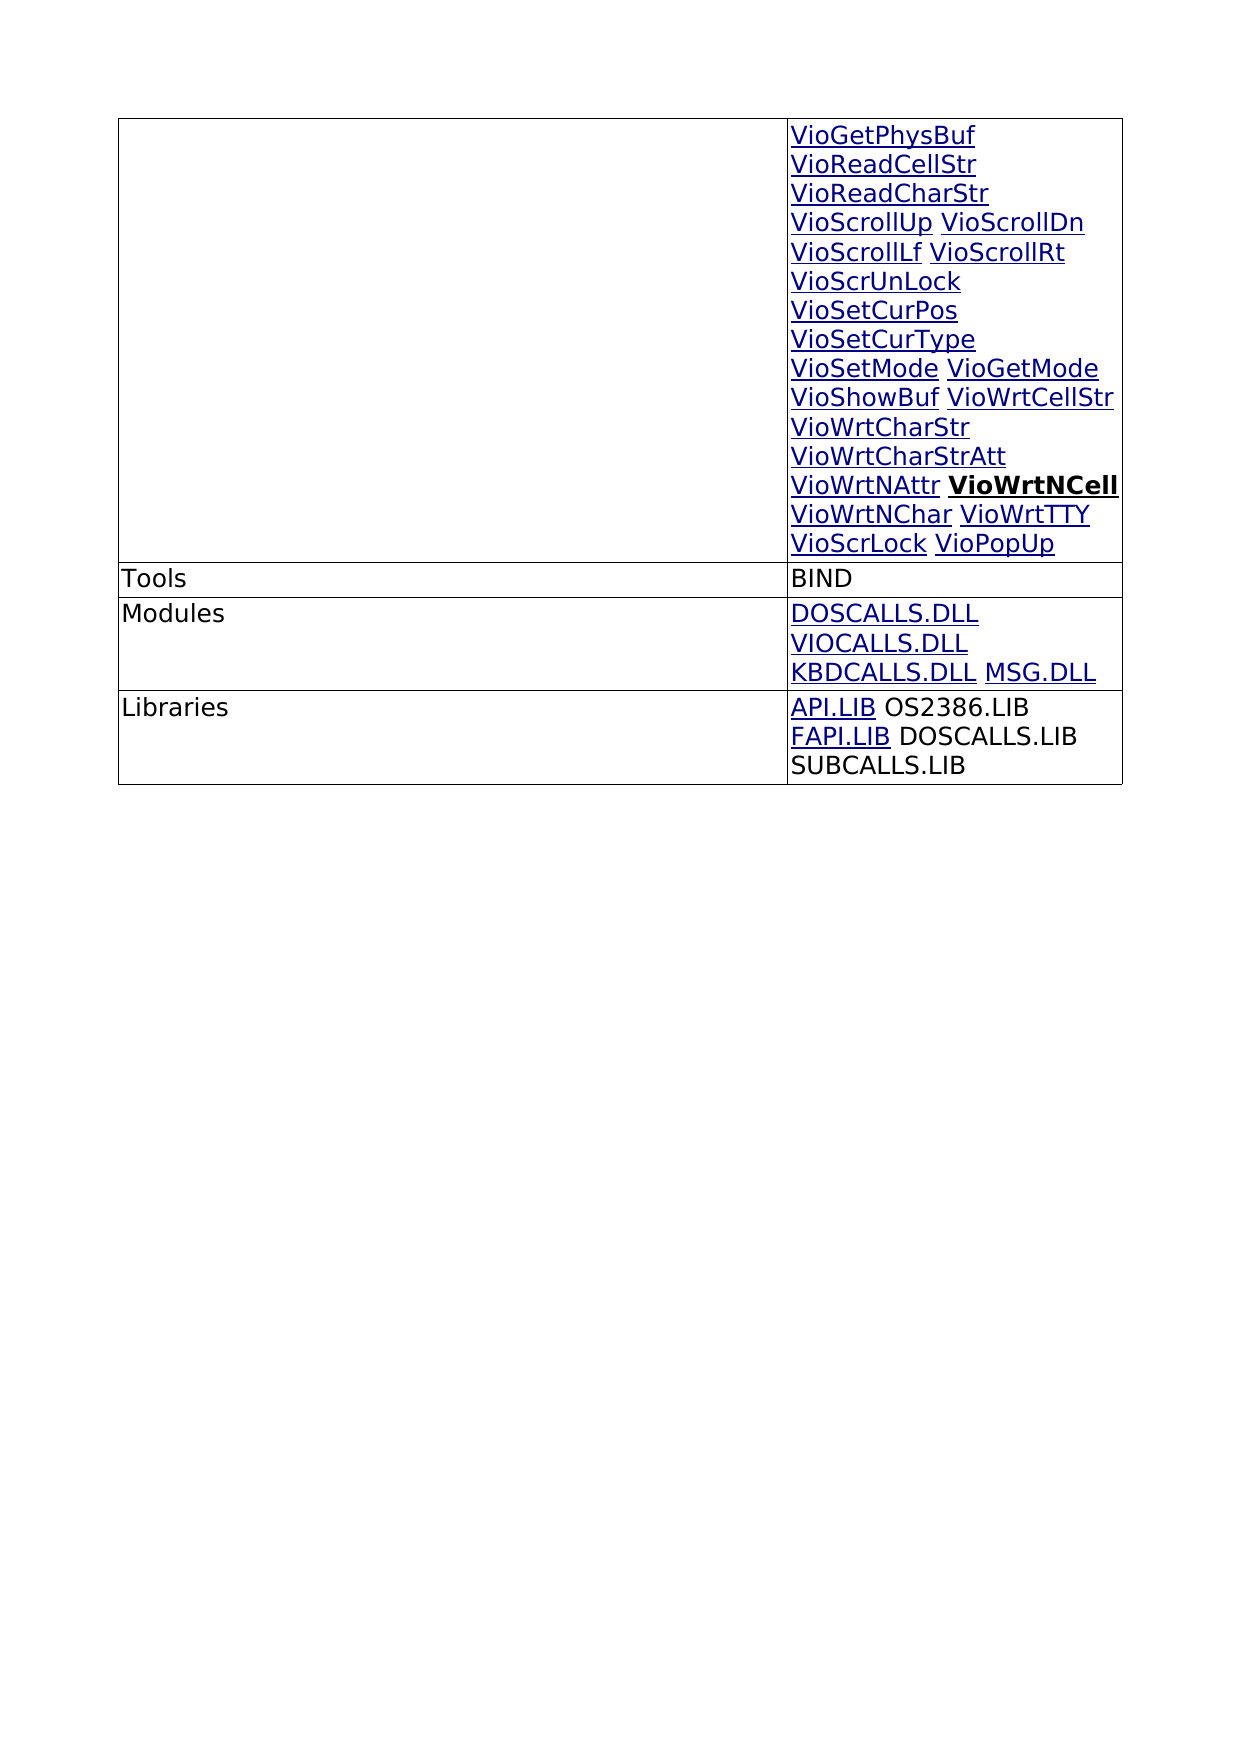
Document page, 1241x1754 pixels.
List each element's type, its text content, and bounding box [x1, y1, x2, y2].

table_cell Tools [119, 563, 787, 597]
table_cell [119, 119, 787, 562]
table_cell Modules [119, 598, 787, 690]
table_cell Libraries [119, 691, 787, 783]
table_cell BIND [788, 563, 1122, 597]
table_cell DOSCALLS.DLL VIOCALLS.DLL KBDCALLS.DLL MSG.DLL [788, 598, 1122, 690]
table_cell API.LIB OS2386.LIB FAPI.LIB DOSCALLS.LIB SUBCALLS.LIB [788, 691, 1122, 783]
table_cell VioGetPhysBuf VioReadCellStr VioReadCharStr VioScrollUp VioScrollDn VioScrollLf VioScrollRt VioScrUnLock VioSetCurPos VioSetCurType VioSetMode VioGetMode VioShowBuf VioWrtCellStr VioWrtCharStr VioWrtCharStrAtt VioWrtNAttr VioWrtNCell VioWrtNChar VioWrtTTY VioScrLock VioPopUp [788, 119, 1122, 562]
